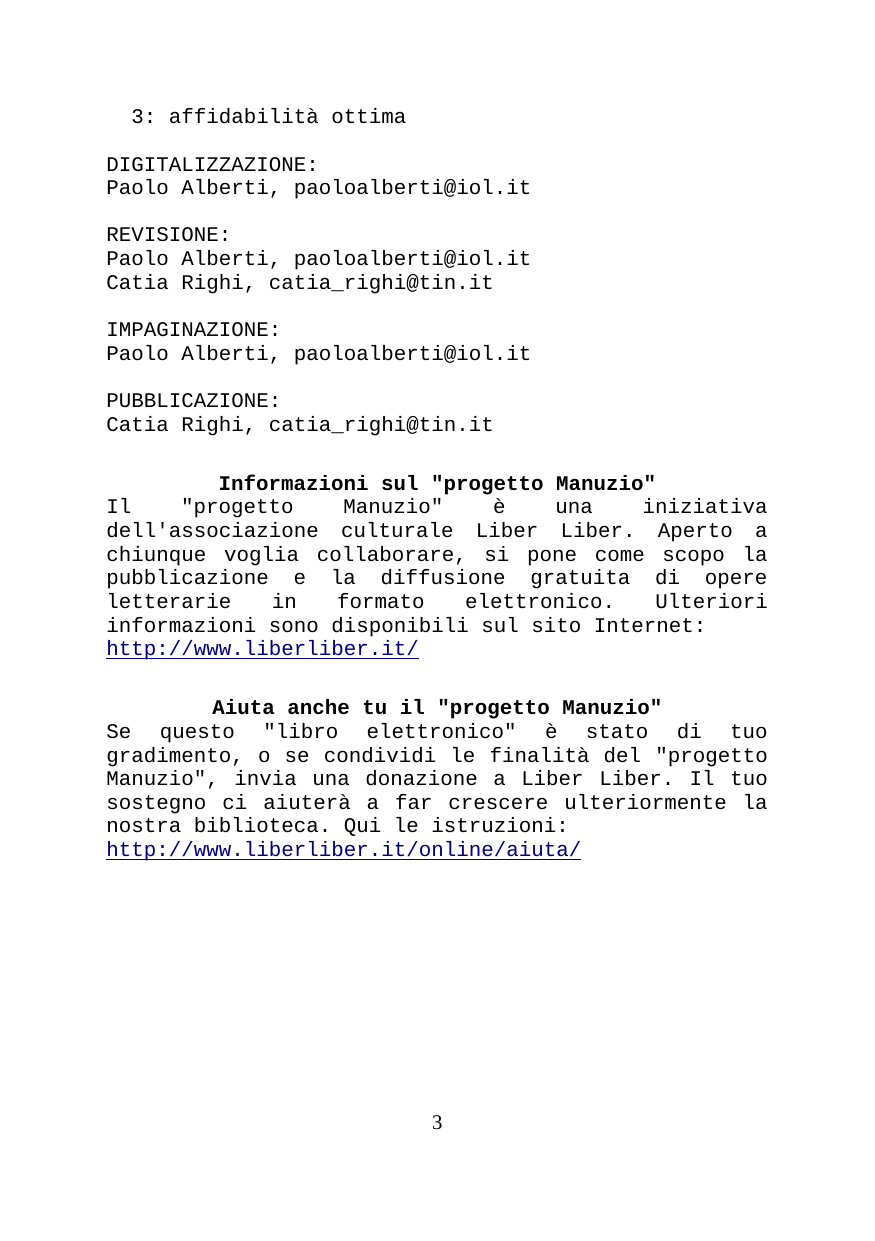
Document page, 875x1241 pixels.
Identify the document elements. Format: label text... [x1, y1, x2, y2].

text Paolo Alberti, paoloalberti@iol.it [106, 248, 768, 272]
text PUBBLICAZIONE: [106, 390, 768, 414]
text IMPAGINAZIONE: [106, 319, 768, 343]
text Aiuta anche tu il "progetto Manuzio" [106, 697, 768, 721]
text Se questo "libro elettronico" è stato di tuo gradimento, o se condividi le finalità del "progetto Manuzio", invia una donazione a Liber Liber. Il tuo sostegno ci aiuterà a far crescere ulteriormente la nostra biblioteca. Qui le istruzioni: [106, 721, 768, 839]
text REVISIONE: [106, 224, 768, 248]
text Paolo Alberti, paoloalberti@iol.it [106, 177, 768, 201]
text Catia Righi, catia_righi@tin.it [106, 414, 768, 437]
text Il "progetto Manuzio" è una iniziativa dell'associazione culturale Liber Liber. Aperto a chiunque voglia collaborare, si pone come scopo la pubblicazione e la diffusione gratuita di opere letterarie in formato elettronico. Ulteriori informazioni sono disponibili sul sito Internet: [106, 496, 768, 638]
text Catia Righi, catia_righi@tin.it [106, 272, 768, 295]
text http://www.liberliber.it/online/aiuta/ [106, 839, 768, 863]
text 3: affidabilità ottima [106, 106, 768, 130]
text Informazioni sul "progetto Manuzio" [106, 473, 768, 496]
text Paolo Alberti, paoloalberti@iol.it [106, 343, 768, 366]
text http://www.liberliber.it/ [106, 638, 768, 662]
text DIGITALIZZAZIONE: [106, 153, 768, 177]
